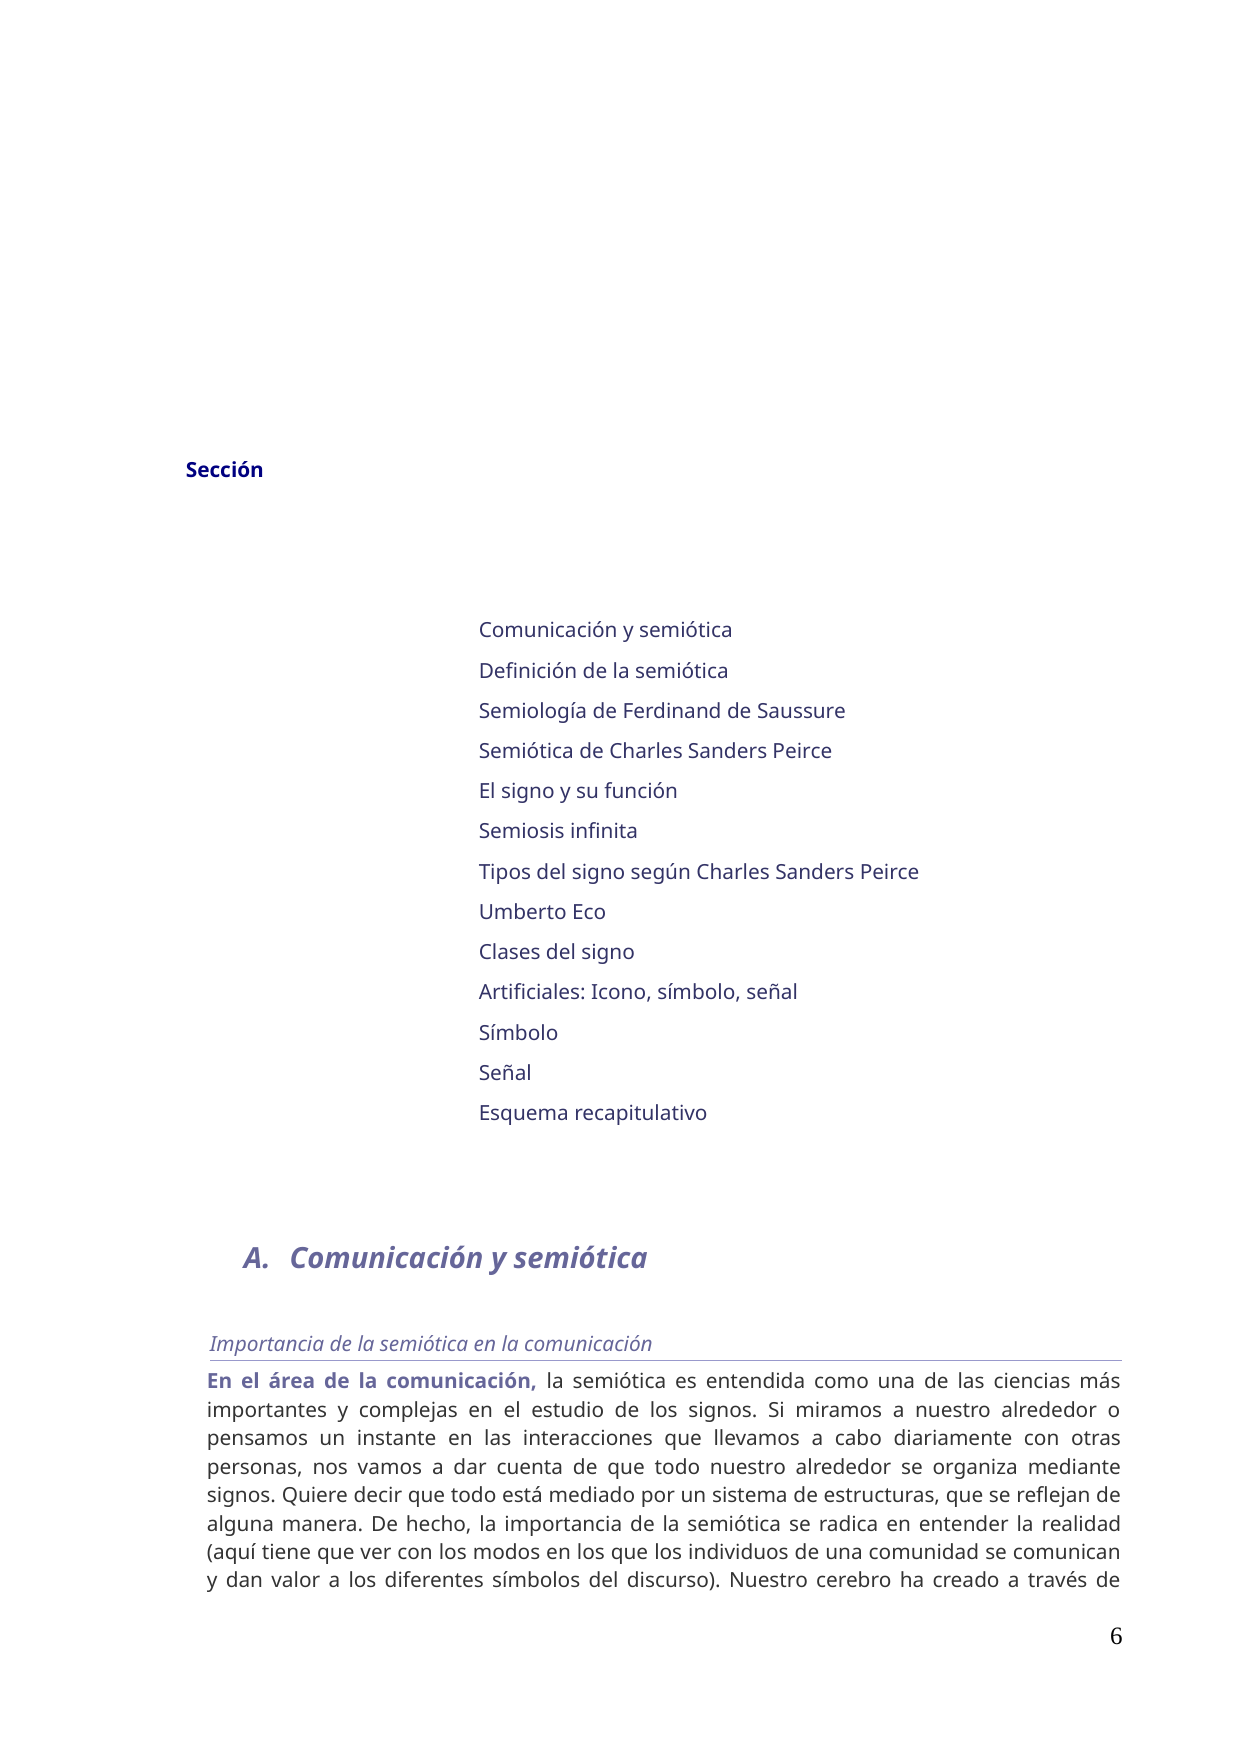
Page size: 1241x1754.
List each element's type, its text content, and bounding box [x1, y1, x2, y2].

title Señal 13 [478, 1058, 1110, 1086]
title Esquema recapitulativo 13 [478, 1098, 1110, 1127]
text En el área de la comunicación, la semiótica es entendida como una de las ciencias más importantes y complejas en el estudio de los signos. Si miramos a nuestro alrededor o pensamos un instante en las interacciones que llevamos a cabo diariamente con otras personas, nos vamos a dar cuenta de que todo nuestro alrededor se organiza mediante signos. Quiere decir que todo está mediado por un sistema de estructuras, que se reflejan de alguna manera. De hecho, la importancia de la semiótica se radica en entender la realidad (aquí tiene que ver con los modos en los que los individuos de una comunidad se comunican y dan valor a los diferentes símbolos del discurso). Nuestro cerebro ha creado a través de [207, 1367, 1122, 1594]
title Símbolo 12 [478, 1018, 1110, 1046]
title Semiótica de Charles Sanders Peirce 10 [478, 736, 1110, 765]
title Comunicación y semiótica [236, 1238, 1122, 1277]
title Semiología de Ferdinand de Saussure 10 [478, 696, 1110, 724]
title Definición de la semiótica 10 [478, 656, 1110, 684]
title Importancia de la semiótica en la comunicación [209, 1329, 1122, 1361]
title Tipos del signo según Charles Sanders Peirce 11 [478, 857, 1110, 885]
title I- Sección [165, 455, 831, 483]
title El signo y su función 11 [478, 776, 1110, 805]
title Artificiales: Icono, símbolo, señal 12 [478, 977, 1110, 1006]
title Clases del signo 12 [478, 937, 1110, 966]
text I [913, 346, 1122, 370]
title Semiosis infinita 11 [478, 817, 1110, 845]
title Comunicación y semiótica 9 [478, 616, 1110, 644]
title Umberto Eco 11 [478, 897, 1110, 926]
